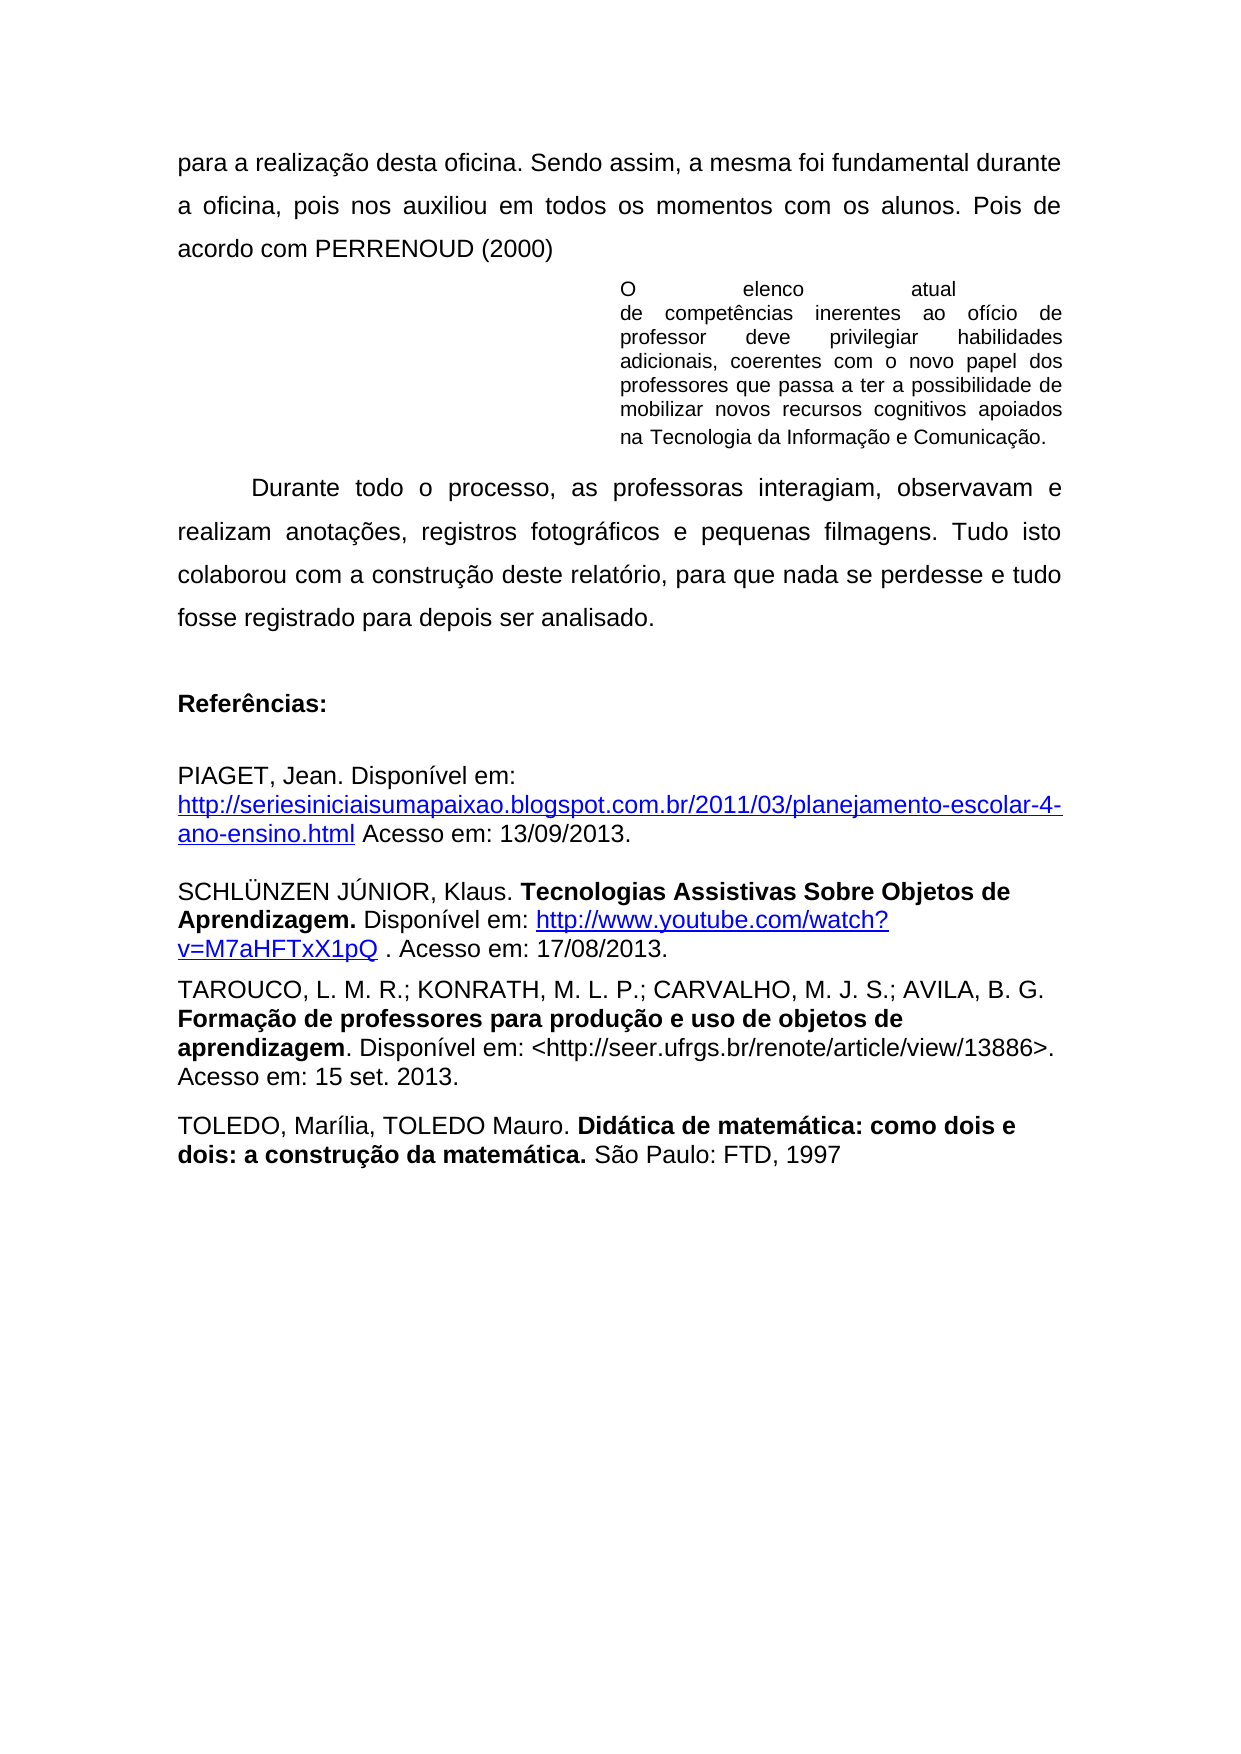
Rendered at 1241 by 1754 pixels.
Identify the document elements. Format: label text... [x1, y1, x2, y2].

text PIAGET, Jean. Disponível em: http://seriesiniciaisumapaixao.blogspot.com.br/2011/03/planejamento-escolar-4- [177, 761, 1063, 815]
text para a realização desta oficina. Sendo assim, a mesma foi fundamental durante a oficina, pois nos auxiliou em todos os momentos com os alunos. Pois de acordo com PERRENOUD (2000) [177, 148, 1063, 263]
text TOLEDO, Marília, TOLEDO Mauro. Didática de matemática: como dois e dois: a construção da matemática. São Paulo: FTD, 1997 [177, 1111, 1063, 1169]
text Durante todo o processo, as professoras interagiam, observavam e realizam anotações, registros fotográficos e pequenas filmagens. Tudo isto colaborou com a construção deste relatório, para que nada se perdesse e tudo fosse registrado para depois ser analisado. [177, 473, 1063, 632]
text ano-ensino.html Acesso em: 13/09/2013. [177, 816, 1063, 848]
text SCHLÜNZEN JÚNIOR, Klaus. Tecnologias Assistivas Sobre Objetos de Aprendizagem. Disponível em: http://www.youtube.com/watch?v=M7aHFTxX1pQ . Acesso em: 17/08/2013. [177, 877, 1063, 963]
text TAROUCO, L. M. R.; KONRATH, M. L. P.; CARVALHO, M. J. S.; AVILA, B. G. Formação de professores para produção e uso de objetos de aprendizagem. Disponível em: <http://seer.ufrgs.br/renote/article/view/13886>. Acesso em: 15 set. 2013. [177, 975, 1063, 1090]
text Referências: [177, 689, 1063, 718]
text O elenco atual de competências inerentes ao ofício de professor deve privilegiar habilidades adicionais, coerentes com o novo papel dos professores que passa a ter a possibilidade de mobilizar novos recursos cognitivos apoiados na Tecnologia da Informação e Comunicação. [620, 277, 1063, 449]
